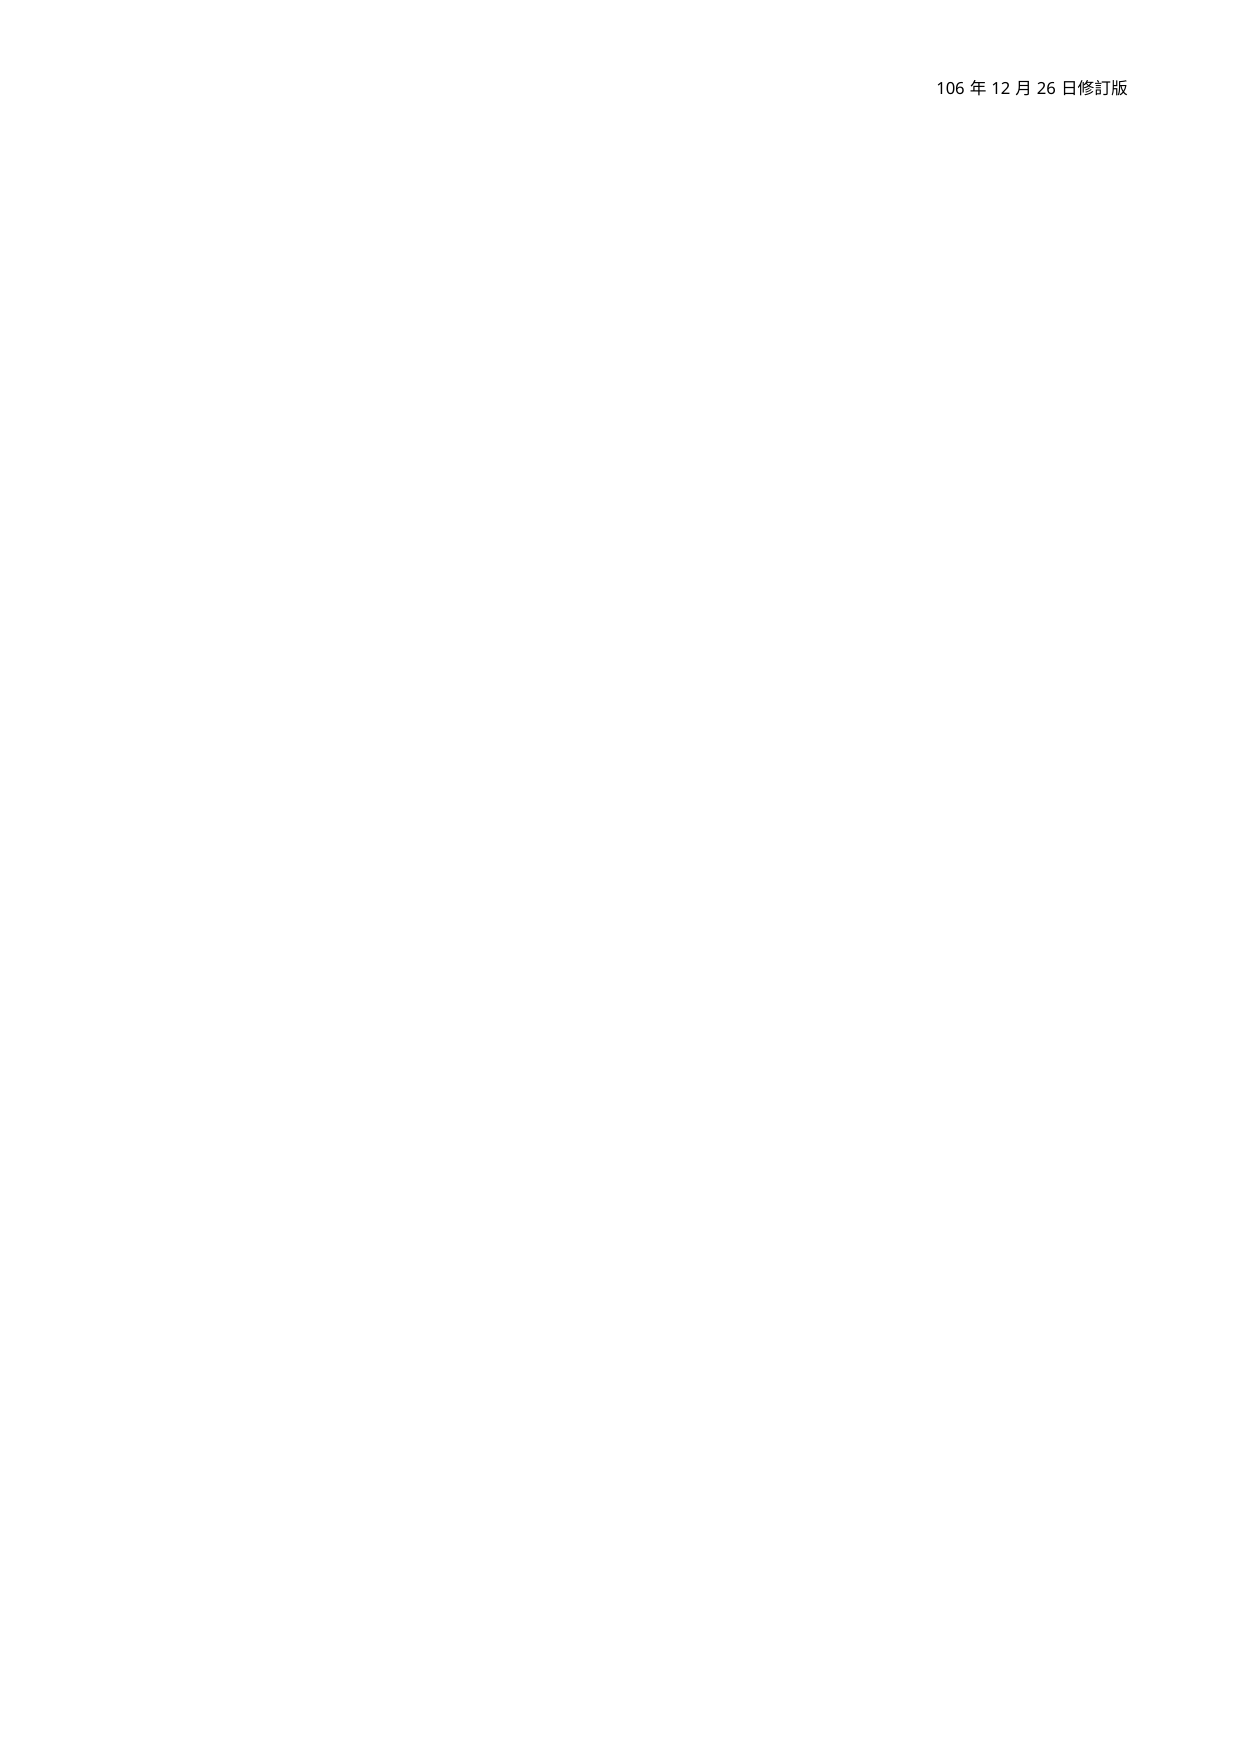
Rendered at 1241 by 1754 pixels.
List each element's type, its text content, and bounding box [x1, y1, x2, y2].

text 106 年 12 月 26 日修訂版 [936, 76, 1240, 99]
